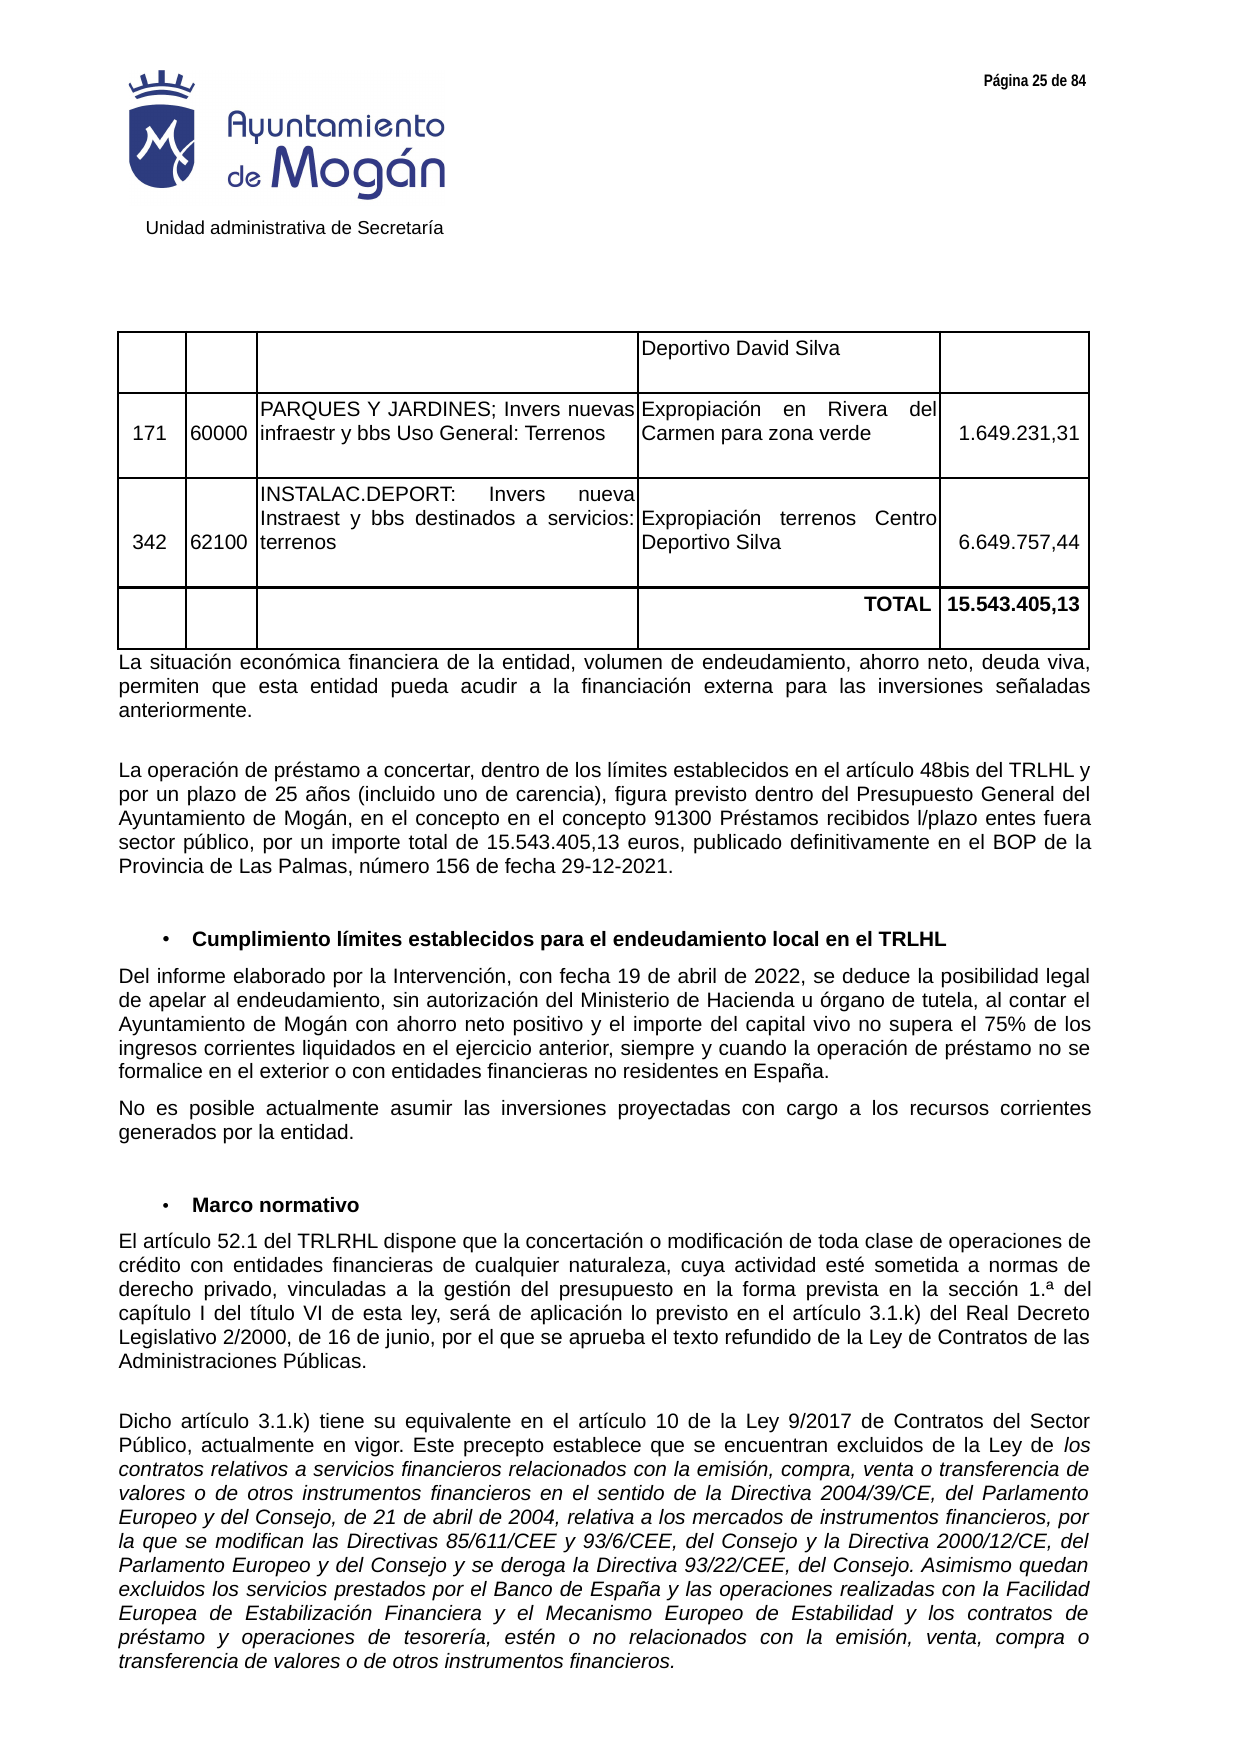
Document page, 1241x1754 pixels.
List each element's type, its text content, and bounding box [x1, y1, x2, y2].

table_cell 6.649.757,44 [941, 479, 1088, 586]
table_cell [258, 589, 637, 648]
table_cell Expropiación en Rivera del Carmen para zona verde [639, 394, 939, 477]
table_cell [187, 333, 256, 392]
table_cell [941, 333, 1088, 392]
picture [128, 70, 445, 206]
text La operación de préstamo a concertar, dentro de los límites establecidos en el artículo 48bis del TRLHL y por un plazo de 25 años (incluido uno de carencia), figura previsto dentro del Presupuesto General del Ayuntamiento de Mogán, en el concepto en el concepto 91300 Préstamos recibidos l/plazo entes fuera sector público, por un importe total de 15.543.405,13 euros, publicado definitivamente en el BOP de la Provincia de Las Palmas, número 156 de fecha 29-12-2021. [118, 734, 1092, 878]
table_cell Deportivo David Silva [639, 333, 939, 392]
table_cell [119, 333, 185, 392]
table_cell 1.649.231,31 [941, 394, 1088, 477]
text El artículo 52.1 del TRLRHL dispone que la concertación o modificación de toda clase de operaciones de crédito con entidades financieras de cualquier naturaleza, cuya actividad esté sometida a normas de derecho privado, vinculadas a la gestión del presupuesto en la forma prevista en la sección 1.ª del capítulo I del título VI de esta ley, será de aplicación lo previsto en el artículo 3.1.k) del Real Decreto Legislativo 2/2000, de 16 de junio, por el que se aprueba el texto refundido de la Ley de Contratos de las Administraciones Públicas. [118, 1229, 1092, 1373]
table_cell 342 [119, 479, 185, 586]
table_cell PARQUES Y JARDINES; Invers nuevas infraestr y bbs Uso General: Terrenos [258, 394, 637, 477]
text Dicho artículo 3.1.k) tiene su equivalente en el artículo 10 de la Ley 9/2017 de Contratos del Sector Público, actualmente en vigor. Este precepto establece que se encuentran excluidos de la Ley de los contratos relativos a servicios financieros relacionados con la emisión, compra, venta o transferencia de valores o de otros instrumentos financieros en el sentido de la Directiva 2004/39/CE, del Parlamento Europeo y del Consejo, de 21 de abril de 2004, relativa a los mercados de instrumentos financieros, por la que se modifican las Directivas 85/611/CEE y 93/6/CEE, del Consejo y la Directiva 2000/12/CE, del Parlamento Europeo y del Consejo y se deroga la Directiva 93/22/CEE, del Consejo. Asimismo quedan excluidos los servicios prestados por el Banco de España y las operaciones realizadas con la Facilidad Europea de Estabilización Financiera y el Mecanismo Europeo de Estabilidad y los contratos de préstamo y operaciones de tesorería, estén o no relacionados con la emisión, venta, compra o transferencia de valores o de otros instrumentos financieros. [118, 1385, 1092, 1673]
table_cell 171 [119, 394, 185, 477]
text No es posible actualmente asumir las inversiones proyectadas con cargo a los recursos corrientes generados por la entidad. [118, 1096, 1092, 1144]
table_cell [187, 589, 256, 648]
list Cumplimiento límites establecidos para el endeudamiento local en el TRLHL [162, 927, 1092, 951]
table_cell 60000 [187, 394, 256, 477]
table_cell 15.543.405,13 [941, 589, 1088, 648]
text Del informe elaborado por la Intervención, con fecha 19 de abril de 2022, se deduce la posibilidad legal de apelar al endeudamiento, sin autorización del Ministerio de Hacienda u órgano de tutela, al contar el Ayuntamiento de Mogán con ahorro neto positivo y el importe del capital vivo no supera el 75% de los ingresos corrientes liquidados en el ejercicio anterior, siempre y cuando la operación de préstamo no se formalice en el exterior o con entidades financieras no residentes en España. [118, 963, 1092, 1083]
text La situación económica financiera de la entidad, volumen de endeudamiento, ahorro neto, deuda viva, permiten que esta entidad pueda acudir a la financiación externa para las inversiones señaladas anteriormente. [118, 650, 1092, 722]
table_cell [258, 333, 637, 392]
table_cell 62100 [187, 479, 256, 586]
table_cell TOTAL [639, 589, 939, 648]
list Marco normativo [162, 1193, 1092, 1217]
table_cell INSTALAC.DEPORT: Invers nueva Instraest y bbs destinados a servicios: terrenos [258, 479, 637, 586]
table_cell [119, 589, 185, 648]
table_cell Expropiación terrenos Centro Deportivo Silva [639, 479, 939, 586]
